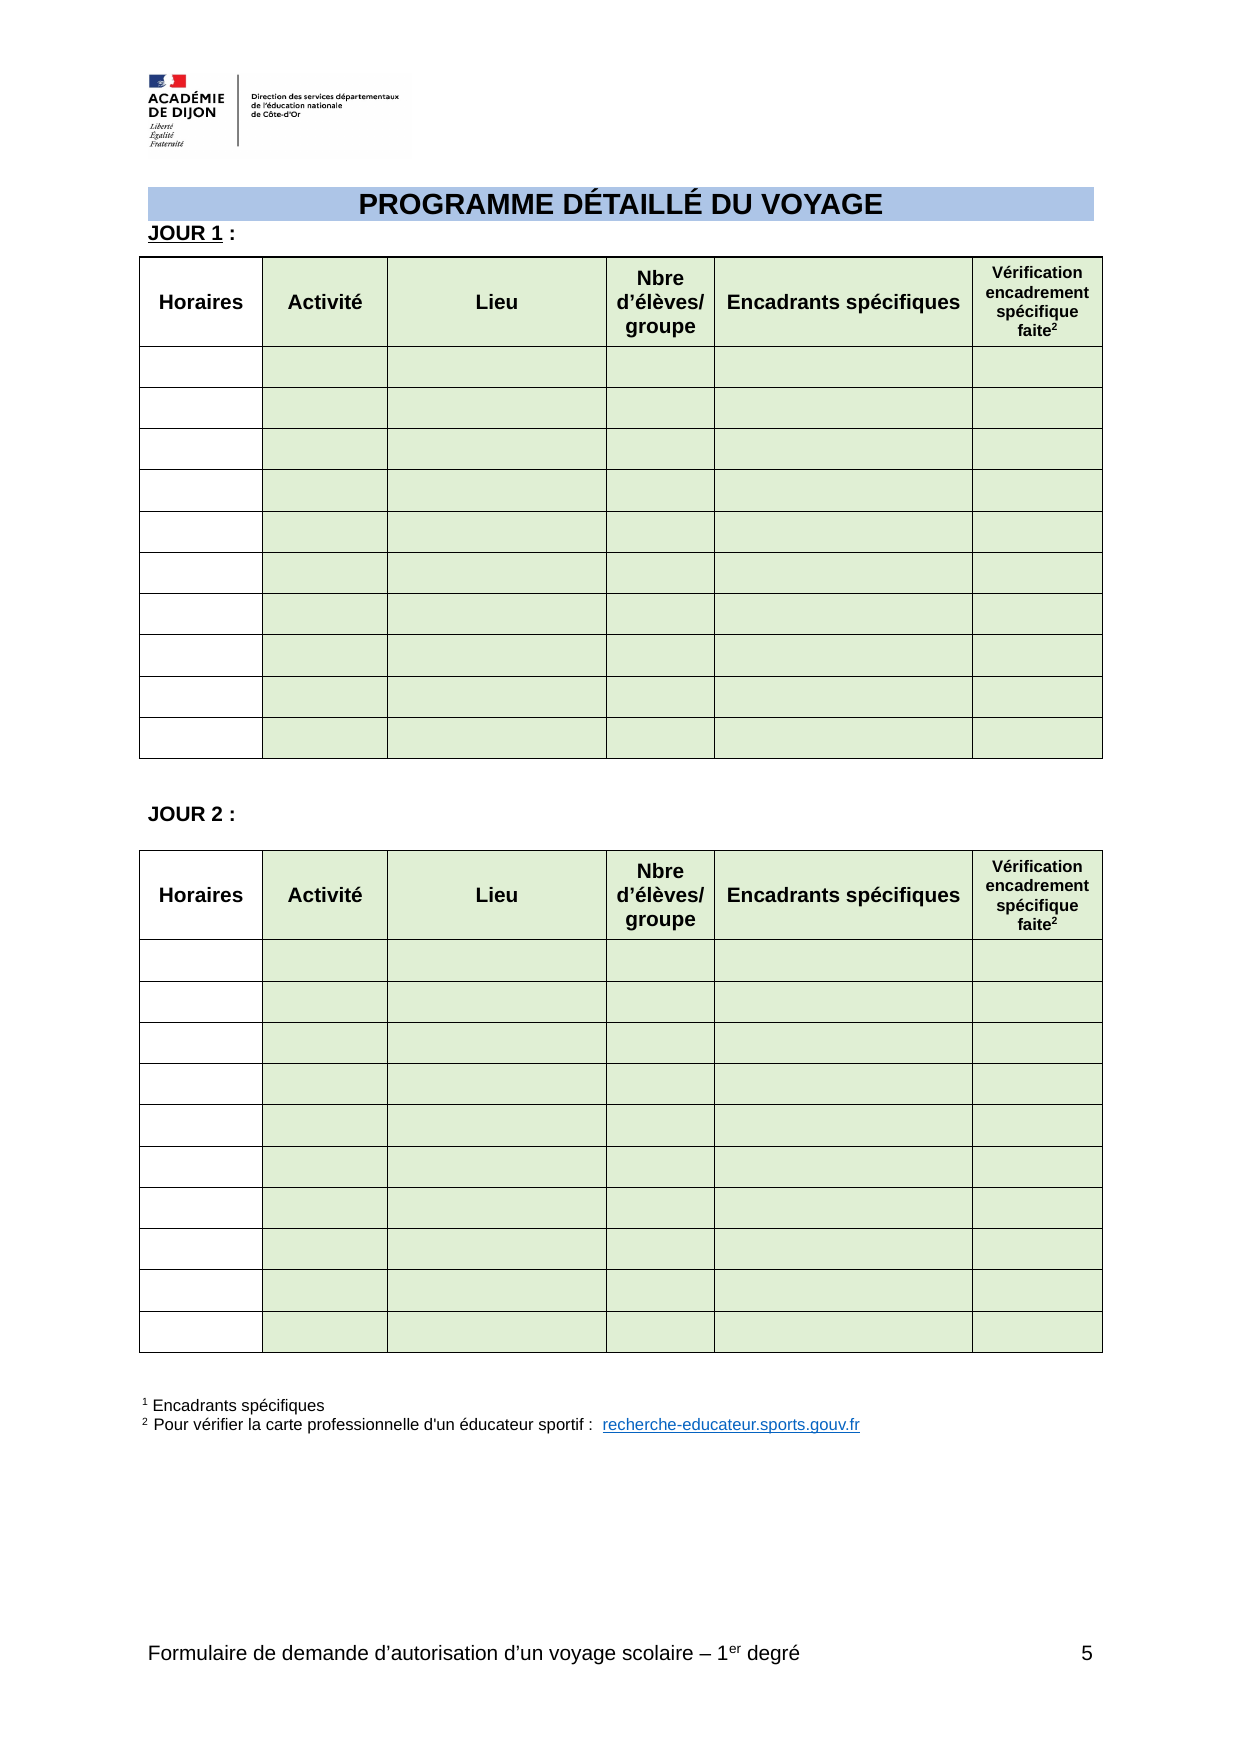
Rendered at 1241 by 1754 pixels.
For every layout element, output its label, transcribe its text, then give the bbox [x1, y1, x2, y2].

table_cell [388, 1229, 606, 1269]
table_cell [263, 512, 387, 552]
table_cell [607, 677, 714, 717]
table_cell [715, 1023, 972, 1063]
table_cell [715, 635, 972, 676]
table_cell [973, 1147, 1102, 1187]
table_cell [388, 1105, 606, 1146]
table_header Nbre d’élèves/ groupe [607, 851, 714, 939]
table_cell [140, 677, 262, 717]
table_cell [388, 1147, 606, 1187]
table_cell [715, 470, 972, 511]
table_cell [263, 553, 387, 593]
table_cell [607, 1188, 714, 1228]
table_cell [140, 1270, 262, 1311]
table_cell [388, 677, 606, 717]
table_cell [140, 982, 262, 1022]
table_cell [607, 388, 714, 428]
table_cell [973, 718, 1102, 758]
table_cell [607, 940, 714, 981]
table_cell [140, 429, 262, 469]
table_cell [140, 1312, 262, 1352]
table_cell [607, 553, 714, 593]
table_header Horaires [140, 258, 262, 346]
table_cell [388, 1064, 606, 1104]
table_cell [388, 1312, 606, 1352]
table_cell [140, 940, 262, 981]
table_cell [263, 1064, 387, 1104]
table_cell [973, 388, 1102, 428]
table_cell [973, 1188, 1102, 1228]
table_cell [973, 470, 1102, 511]
table_cell [388, 1270, 606, 1311]
table_cell [388, 1023, 606, 1063]
table_cell [607, 1147, 714, 1187]
table_cell [715, 1147, 972, 1187]
table_cell [973, 1023, 1102, 1063]
table_cell [607, 347, 714, 387]
table_cell [715, 1105, 972, 1146]
table_cell [607, 635, 714, 676]
table_cell [140, 553, 262, 593]
table_cell [715, 1270, 972, 1311]
table_cell [140, 1023, 262, 1063]
table_cell [973, 347, 1102, 387]
table_cell [263, 982, 387, 1022]
table_cell [973, 982, 1102, 1022]
table_cell [263, 1147, 387, 1187]
table_cell [140, 1229, 262, 1269]
text JOUR 2 : [148, 802, 1094, 826]
table_cell [388, 512, 606, 552]
text 1 Encadrants spécifiques [142, 1396, 1094, 1415]
table_cell [973, 594, 1102, 634]
table_cell [715, 677, 972, 717]
picture [147, 73, 412, 159]
table_cell [140, 1188, 262, 1228]
table_cell [388, 553, 606, 593]
table_cell [263, 347, 387, 387]
table_cell [973, 512, 1102, 552]
table_cell [140, 347, 262, 387]
table_cell [388, 940, 606, 981]
table_cell [263, 718, 387, 758]
text JOUR 1 : [148, 221, 1094, 244]
table_cell [607, 429, 714, 469]
table_header Encadrants spécifiques [715, 851, 972, 939]
table_cell [140, 594, 262, 634]
table_cell [607, 512, 714, 552]
table_cell [388, 429, 606, 469]
table_header Lieu [388, 851, 606, 939]
table_cell [973, 940, 1102, 981]
table_cell [263, 1023, 387, 1063]
table_cell [607, 982, 714, 1022]
table_cell [973, 1105, 1102, 1146]
table_cell [263, 470, 387, 511]
table_cell [973, 1229, 1102, 1269]
table_cell [973, 1064, 1102, 1104]
table_cell [388, 594, 606, 634]
table_header Encadrants spécifiques [715, 258, 972, 346]
table_cell [973, 429, 1102, 469]
table_cell [715, 553, 972, 593]
table_cell [388, 470, 606, 511]
table_header Vérification encadrement spécifique faite2 [973, 851, 1102, 939]
table_header Vérification encadrement spécifique faite2 [973, 258, 1102, 346]
table_cell [263, 1312, 387, 1352]
table_cell [715, 594, 972, 634]
table_cell [263, 940, 387, 981]
table_cell [140, 635, 262, 676]
table_cell [263, 1229, 387, 1269]
table_cell [973, 635, 1102, 676]
table_cell [388, 635, 606, 676]
table_cell [388, 388, 606, 428]
table_cell [607, 1312, 714, 1352]
table_cell [607, 1105, 714, 1146]
table_cell [388, 982, 606, 1022]
table_cell [388, 347, 606, 387]
table_cell [140, 470, 262, 511]
table_cell [973, 1270, 1102, 1311]
table_cell [715, 1312, 972, 1352]
table_cell [607, 594, 714, 634]
table_cell [388, 1188, 606, 1228]
table_cell [973, 553, 1102, 593]
table_cell [715, 1188, 972, 1228]
table_cell [263, 1270, 387, 1311]
table_header Horaires [140, 851, 262, 939]
table_cell [388, 718, 606, 758]
table_cell [607, 718, 714, 758]
table_cell [263, 635, 387, 676]
table_cell [263, 677, 387, 717]
table_cell [140, 1105, 262, 1146]
table_cell [715, 347, 972, 387]
table_cell [263, 388, 387, 428]
text 2 Pour vérifier la carte professionnelle d'un éducateur sportif : recherche-educateur.sports.gouv.fr [142, 1415, 1094, 1434]
table_cell [607, 1229, 714, 1269]
table_cell [715, 512, 972, 552]
table_cell [140, 388, 262, 428]
table_header Activité [263, 258, 387, 346]
table_cell [607, 470, 714, 511]
table_cell [607, 1023, 714, 1063]
table_header Nbre d’élèves/ groupe [607, 258, 714, 346]
table_cell [973, 677, 1102, 717]
table_cell [715, 388, 972, 428]
table_cell [715, 718, 972, 758]
table_cell [140, 1147, 262, 1187]
table_cell [607, 1270, 714, 1311]
table_cell [140, 1064, 262, 1104]
table_cell [973, 1312, 1102, 1352]
table_cell [263, 429, 387, 469]
table_cell [715, 429, 972, 469]
text PROGRAMME DÉTAILLÉ DU VOYAGE [148, 187, 1094, 221]
table_cell [715, 1064, 972, 1104]
table_cell [715, 982, 972, 1022]
table_cell [263, 1105, 387, 1146]
table_cell [715, 940, 972, 981]
table_cell [140, 718, 262, 758]
table_cell [263, 594, 387, 634]
table_cell [263, 1188, 387, 1228]
table_cell [140, 512, 262, 552]
table_header Lieu [388, 258, 606, 346]
table_cell [607, 1064, 714, 1104]
table_cell [715, 1229, 972, 1269]
table_header Activité [263, 851, 387, 939]
